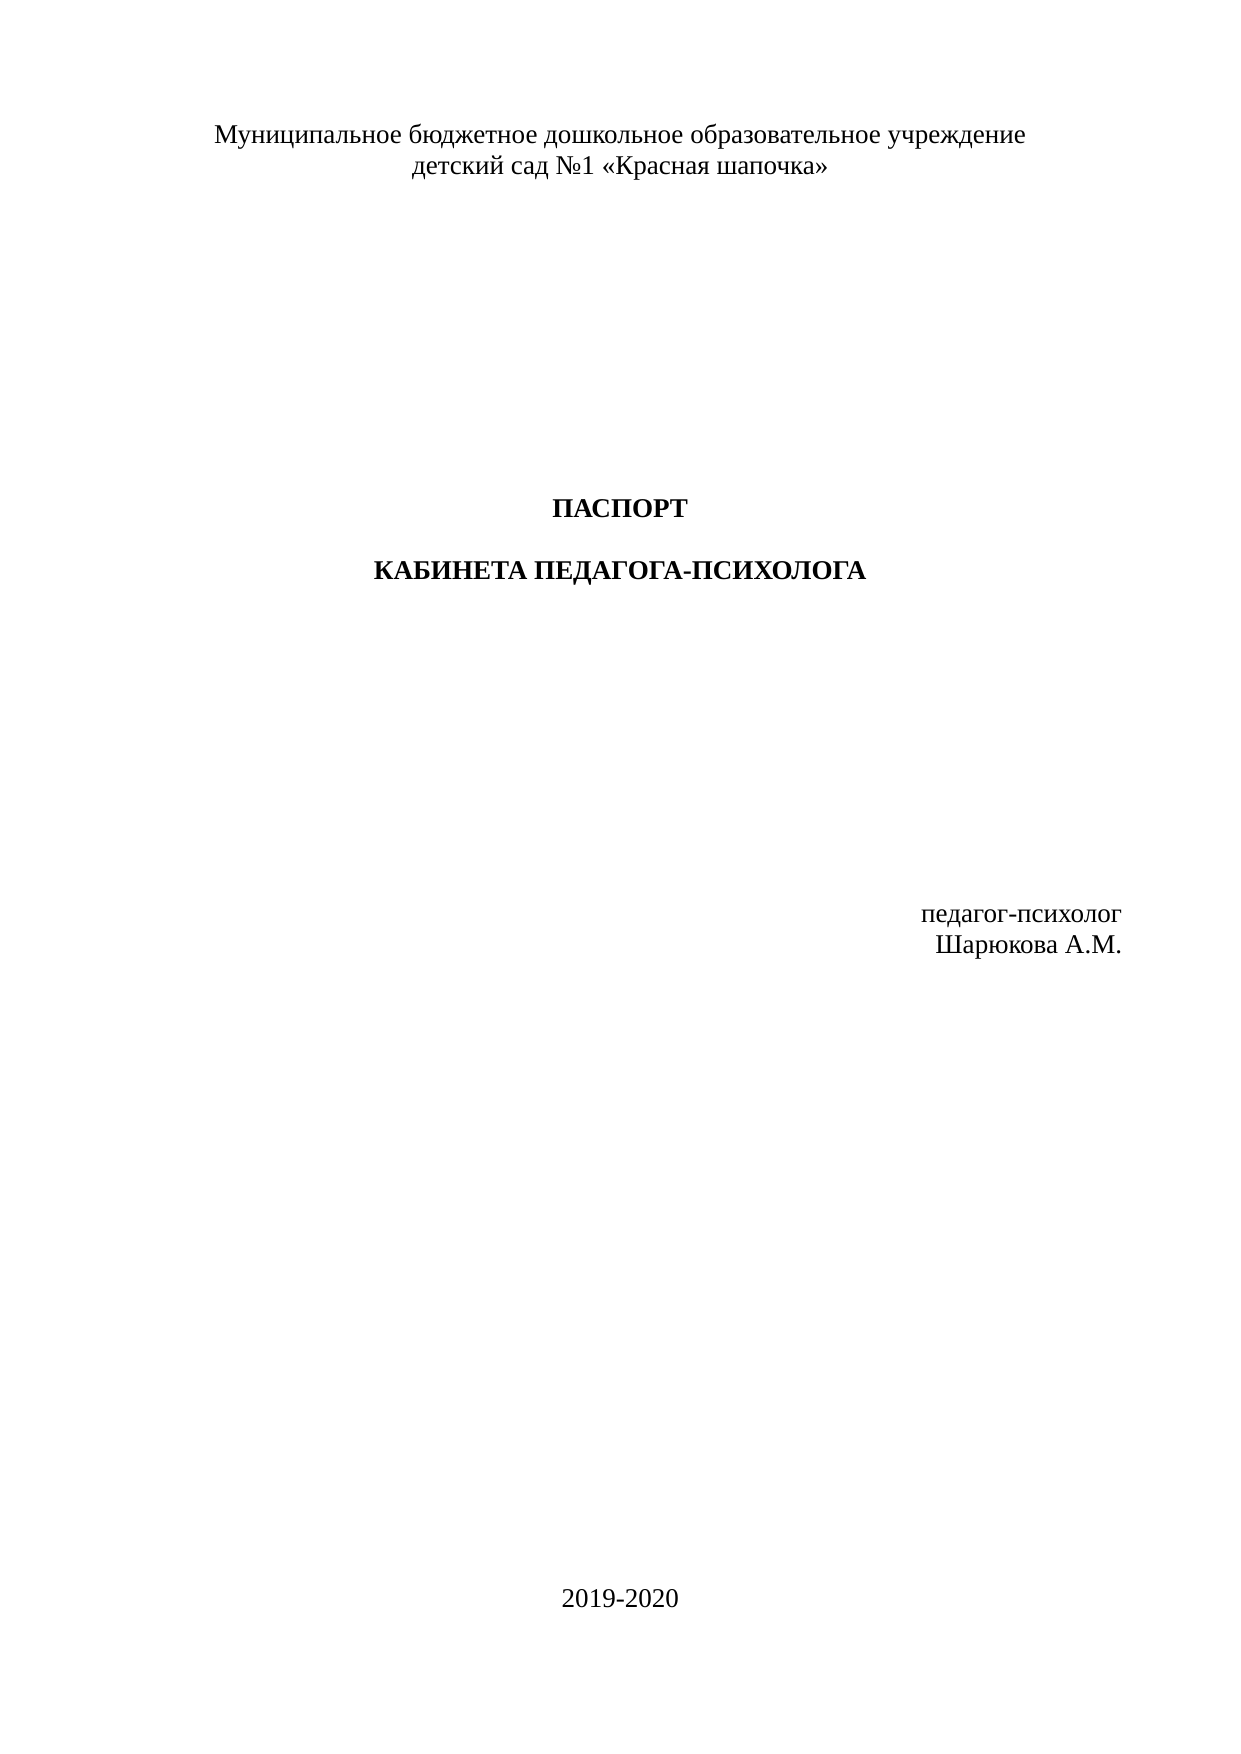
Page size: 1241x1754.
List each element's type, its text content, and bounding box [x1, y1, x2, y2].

text Муниципальное бюджетное дошкольное образовательное учреждение [118, 118, 1122, 149]
text детский сад №1 «Красная шапочка» [118, 149, 1122, 180]
text Шарюкова А.М. [118, 928, 1122, 959]
text ПАСПОРТ [118, 492, 1122, 523]
text 2019-2020 [118, 1582, 1122, 1613]
text педагог-психолог [118, 897, 1122, 928]
text КАБИНЕТА ПЕДАГОГА-ПСИХОЛОГА [118, 554, 1122, 585]
